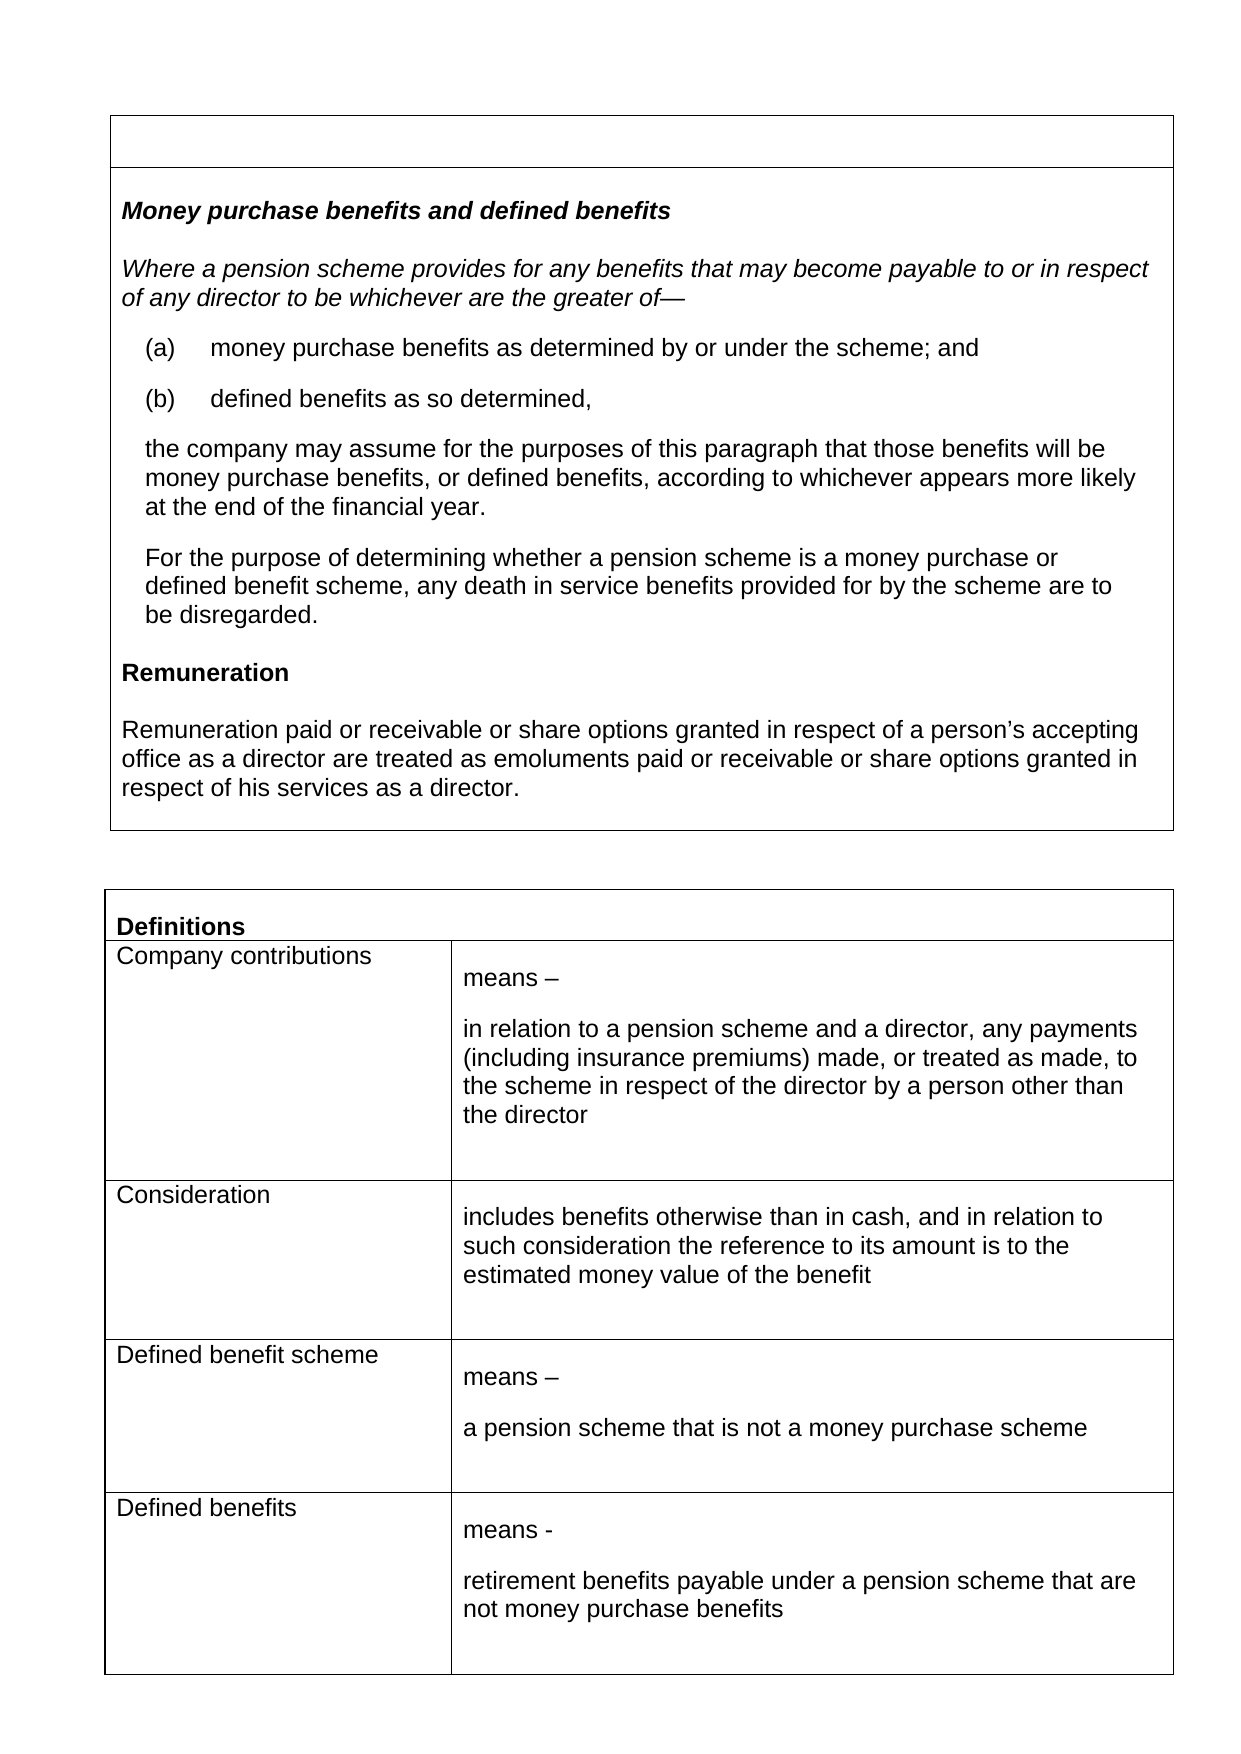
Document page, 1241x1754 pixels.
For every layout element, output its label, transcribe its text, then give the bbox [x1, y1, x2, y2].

table_cell means – a pension scheme that is not a money purchase scheme [452, 1340, 1173, 1492]
table_header Definitions [106, 890, 1173, 940]
table_cell Money purchase benefits and defined benefits Where a pension scheme provides for any benefits that may become payable to or in respect of any director to be whichever are the greater of— (a) money purchase benefits as determined by or under the scheme; and (b) defined benefits as so determined, the company may assume for the purposes of this paragraph that those benefits will be money purchase benefits, or defined benefits, according to whichever appears more likely at the end of the financial year. For the purpose of determining whether a pension scheme is a money purchase or defined benefit scheme, any death in service benefits provided for by the scheme are to be disregarded. Remuneration Remuneration paid or receivable or share options granted in respect of a person’s accepting office as a director are treated as emoluments paid or receivable or share options granted in respect of his services as a director. [111, 168, 1173, 830]
table_header [111, 116, 1173, 167]
table_cell Company contributions [106, 941, 451, 1179]
table_cell Consideration [106, 1181, 451, 1339]
table_cell means – in relation to a pension scheme and a director, any payments (including insurance premiums) made, or treated as made, to the scheme in respect of the director by a person other than the director [452, 941, 1173, 1179]
table_cell Defined benefit scheme [106, 1340, 451, 1492]
table_cell includes benefits otherwise than in cash, and in relation to such consideration the reference to its amount is to the estimated money value of the benefit [452, 1181, 1173, 1339]
table_cell means - retirement benefits payable under a pension scheme that are not money purchase benefits [452, 1493, 1173, 1674]
table_cell Defined benefits [106, 1493, 451, 1674]
